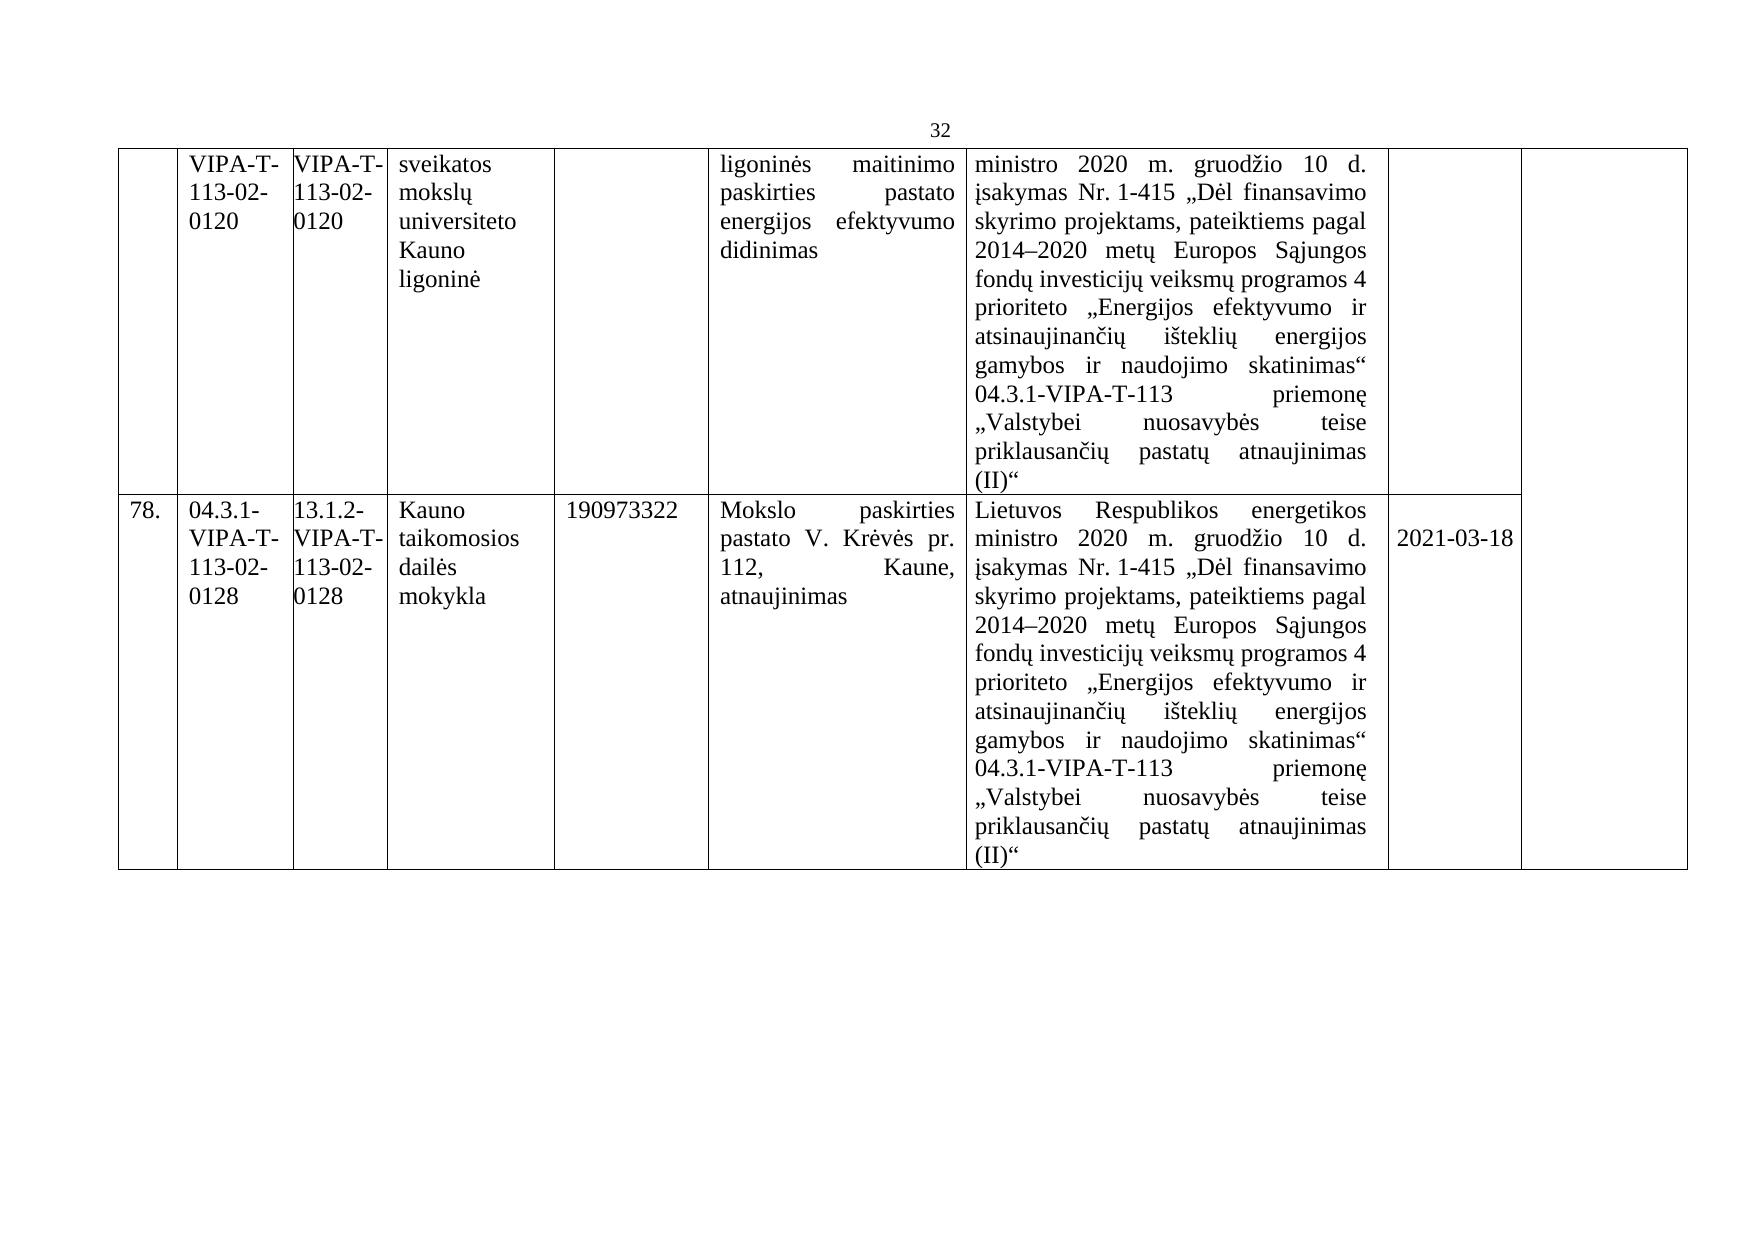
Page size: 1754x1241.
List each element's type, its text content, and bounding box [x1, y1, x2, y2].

table_cell 2021-03-18 [1389, 495, 1521, 868]
table_cell 78. [119, 495, 177, 868]
table_cell [555, 149, 708, 494]
table_cell VIPA-T-113-02-0120 [178, 149, 293, 494]
table_cell [1522, 149, 1687, 868]
table_cell 13.1.2-VIPA-T-113-02-0128 [294, 495, 387, 868]
table_cell sveikatos mokslų universiteto Kauno ligoninė [388, 149, 554, 494]
table_cell [1389, 149, 1521, 494]
table_cell ligoninės maitinimo paskirties pastato energijos efektyvumo didinimas [709, 149, 966, 494]
table_cell ministro 2020 m. gruodžio 10 d. įsakymas Nr. 1-415 „Dėl finansavimo skyrimo projektams, pateiktiems pagal 2014–2020 metų Europos Sąjungos fondų investicijų veiksmų programos 4 prioriteto „Energijos efektyvumo ir atsinaujinančių išteklių energijos gamybos ir naudojimo skatinimas“ 04.3.1-VIPA-T-113 priemonę „Valstybei nuosavybės teise priklausančių pastatų atnaujinimas (II)“ [967, 149, 1388, 494]
table_cell [119, 149, 177, 494]
table_cell Mokslo paskirties pastato V. Krėvės pr. 112, Kaune, atnaujinimas [709, 495, 966, 868]
table_cell VIPA-T-113-02-0120 [294, 149, 387, 494]
table_cell 04.3.1-VIPA-T-113-02-0128 [178, 495, 293, 868]
table_cell Lietuvos Respublikos energetikos ministro 2020 m. gruodžio 10 d. įsakymas Nr. 1-415 „Dėl finansavimo skyrimo projektams, pateiktiems pagal 2014–2020 metų Europos Sąjungos fondų investicijų veiksmų programos 4 prioriteto „Energijos efektyvumo ir atsinaujinančių išteklių energijos gamybos ir naudojimo skatinimas“ 04.3.1-VIPA-T-113 priemonę „Valstybei nuosavybės teise priklausančių pastatų atnaujinimas (II)“ [967, 495, 1388, 868]
table_cell Kauno taikomosios dailės mokykla [388, 495, 554, 868]
table_cell 190973322 [555, 495, 708, 868]
